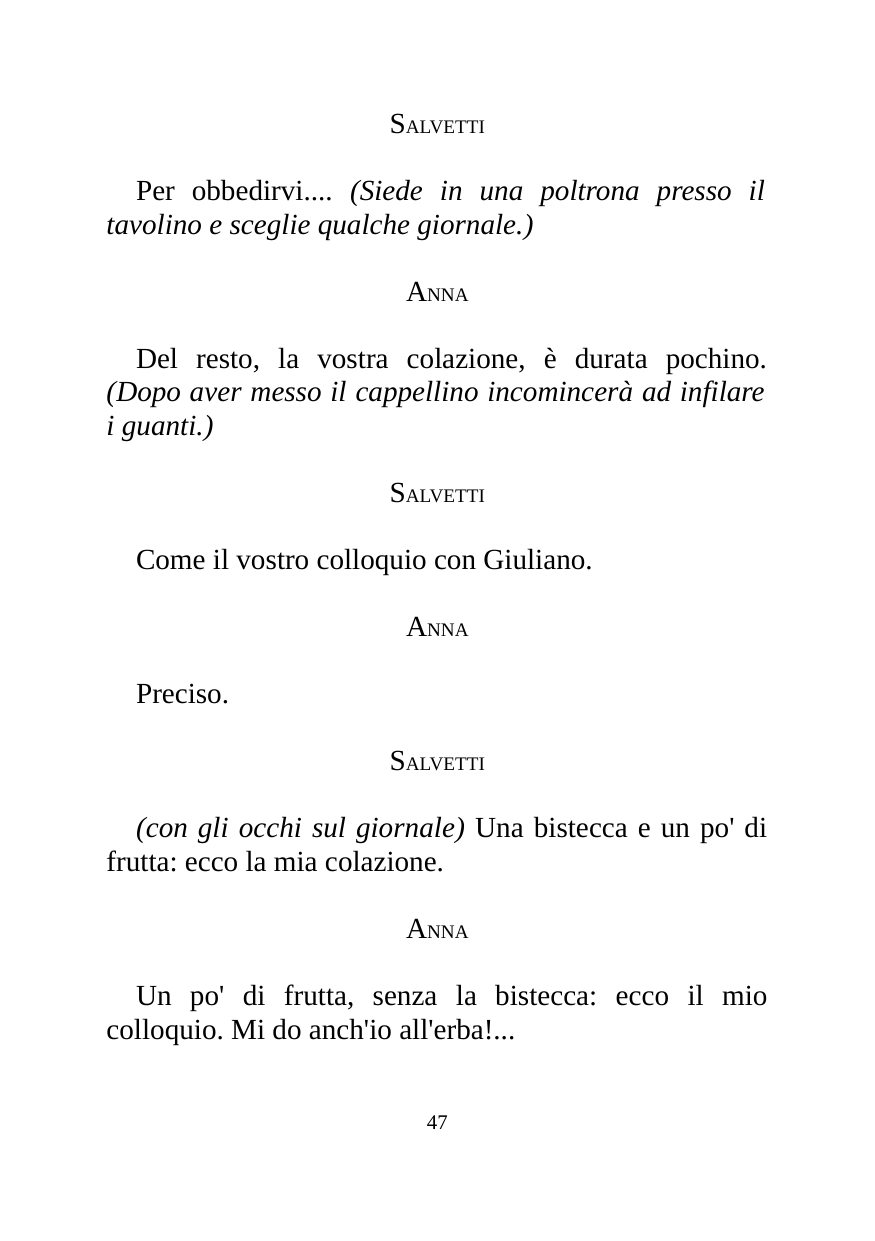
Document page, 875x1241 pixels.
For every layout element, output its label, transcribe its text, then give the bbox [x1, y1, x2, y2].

text (con gli occhi sul giornale) Una bistecca e un po' di frutta: ecco la mia colazione. [106, 811, 768, 878]
text Per obbedirvi.... (Siede in una poltrona presso il tavolino e sceglie qualche giornale.) [106, 173, 768, 240]
text Un po' di frutta, senza la bistecca: ecco il mio colloquio. Mi do anch'io all'erba!... [106, 978, 768, 1045]
text Anna [106, 609, 768, 643]
text Anna [106, 274, 768, 307]
text Preciso. [106, 676, 768, 710]
text Salvetti [106, 743, 768, 777]
text Salvetti [106, 475, 768, 509]
text Del resto, la vostra colazione, è durata pochino. (Dopo aver messo il cappellino incomincerà ad infilare i guanti.) [106, 341, 768, 442]
text Anna [106, 911, 768, 945]
text Come il vostro colloquio con Giuliano. [106, 542, 768, 576]
text Salvetti [106, 106, 768, 140]
